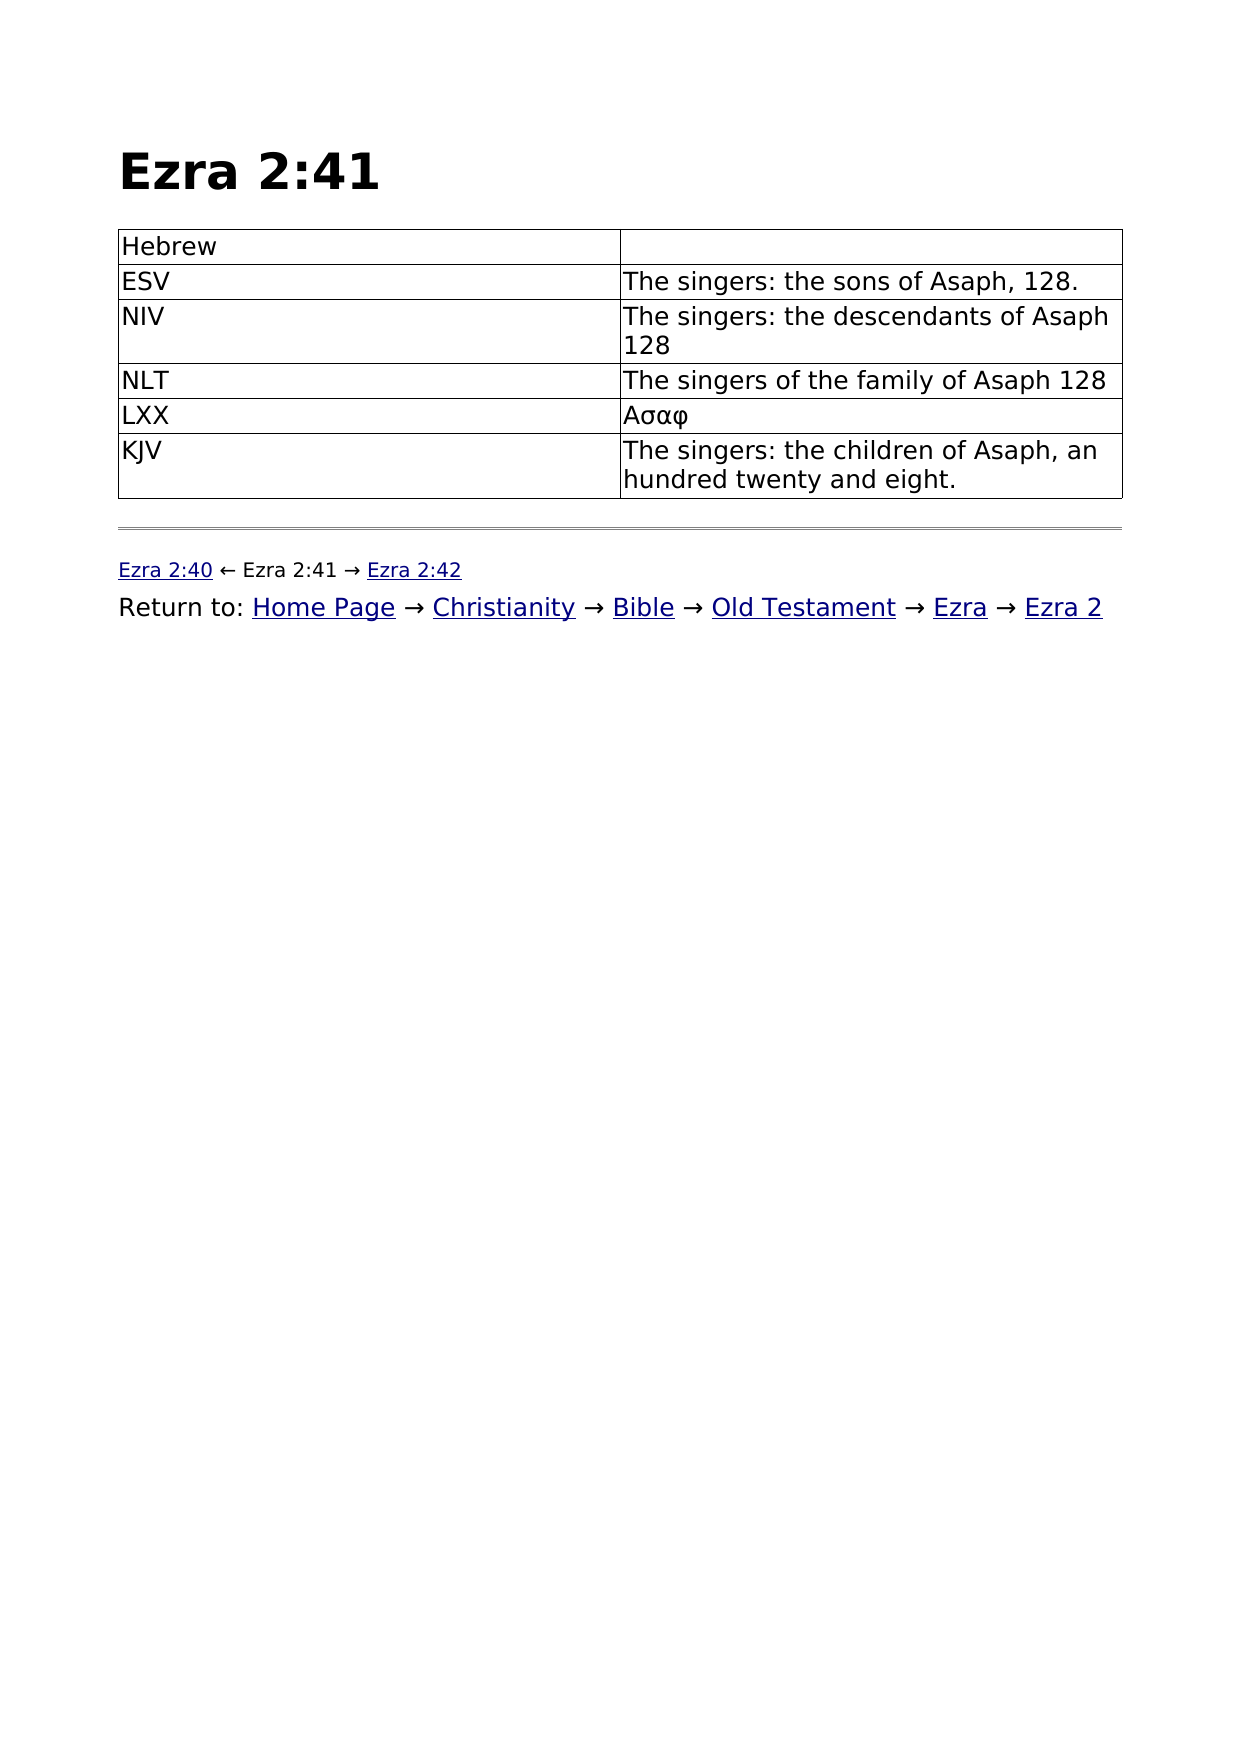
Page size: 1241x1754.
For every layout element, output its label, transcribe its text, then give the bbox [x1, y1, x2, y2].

table_cell The singers: the descendants of Asaph 128 [621, 300, 1122, 363]
table_cell Ασαφ [621, 399, 1122, 433]
table_cell LXX [119, 399, 620, 433]
table_cell The singers: the sons of Asaph, 128. [621, 265, 1122, 299]
table_cell NIV [119, 300, 620, 363]
table_cell The singers: the children of Asaph, an hundred twenty and eight. [621, 434, 1122, 498]
subtitle Ezra 2:41 [118, 143, 1122, 201]
table_cell KJV [119, 434, 620, 498]
table_cell ESV [119, 265, 620, 299]
table_cell NLT [119, 364, 620, 398]
text Return to: Home Page → Christianity → Bible → Old Testament → Ezra → Ezra 2 [118, 593, 1122, 622]
table_header [621, 230, 1122, 264]
table_cell The singers of the family of Asaph 128 [621, 364, 1122, 398]
text Ezra 2:40 ← Ezra 2:41 → Ezra 2:42 [118, 559, 1122, 593]
table_header Hebrew [119, 230, 620, 264]
